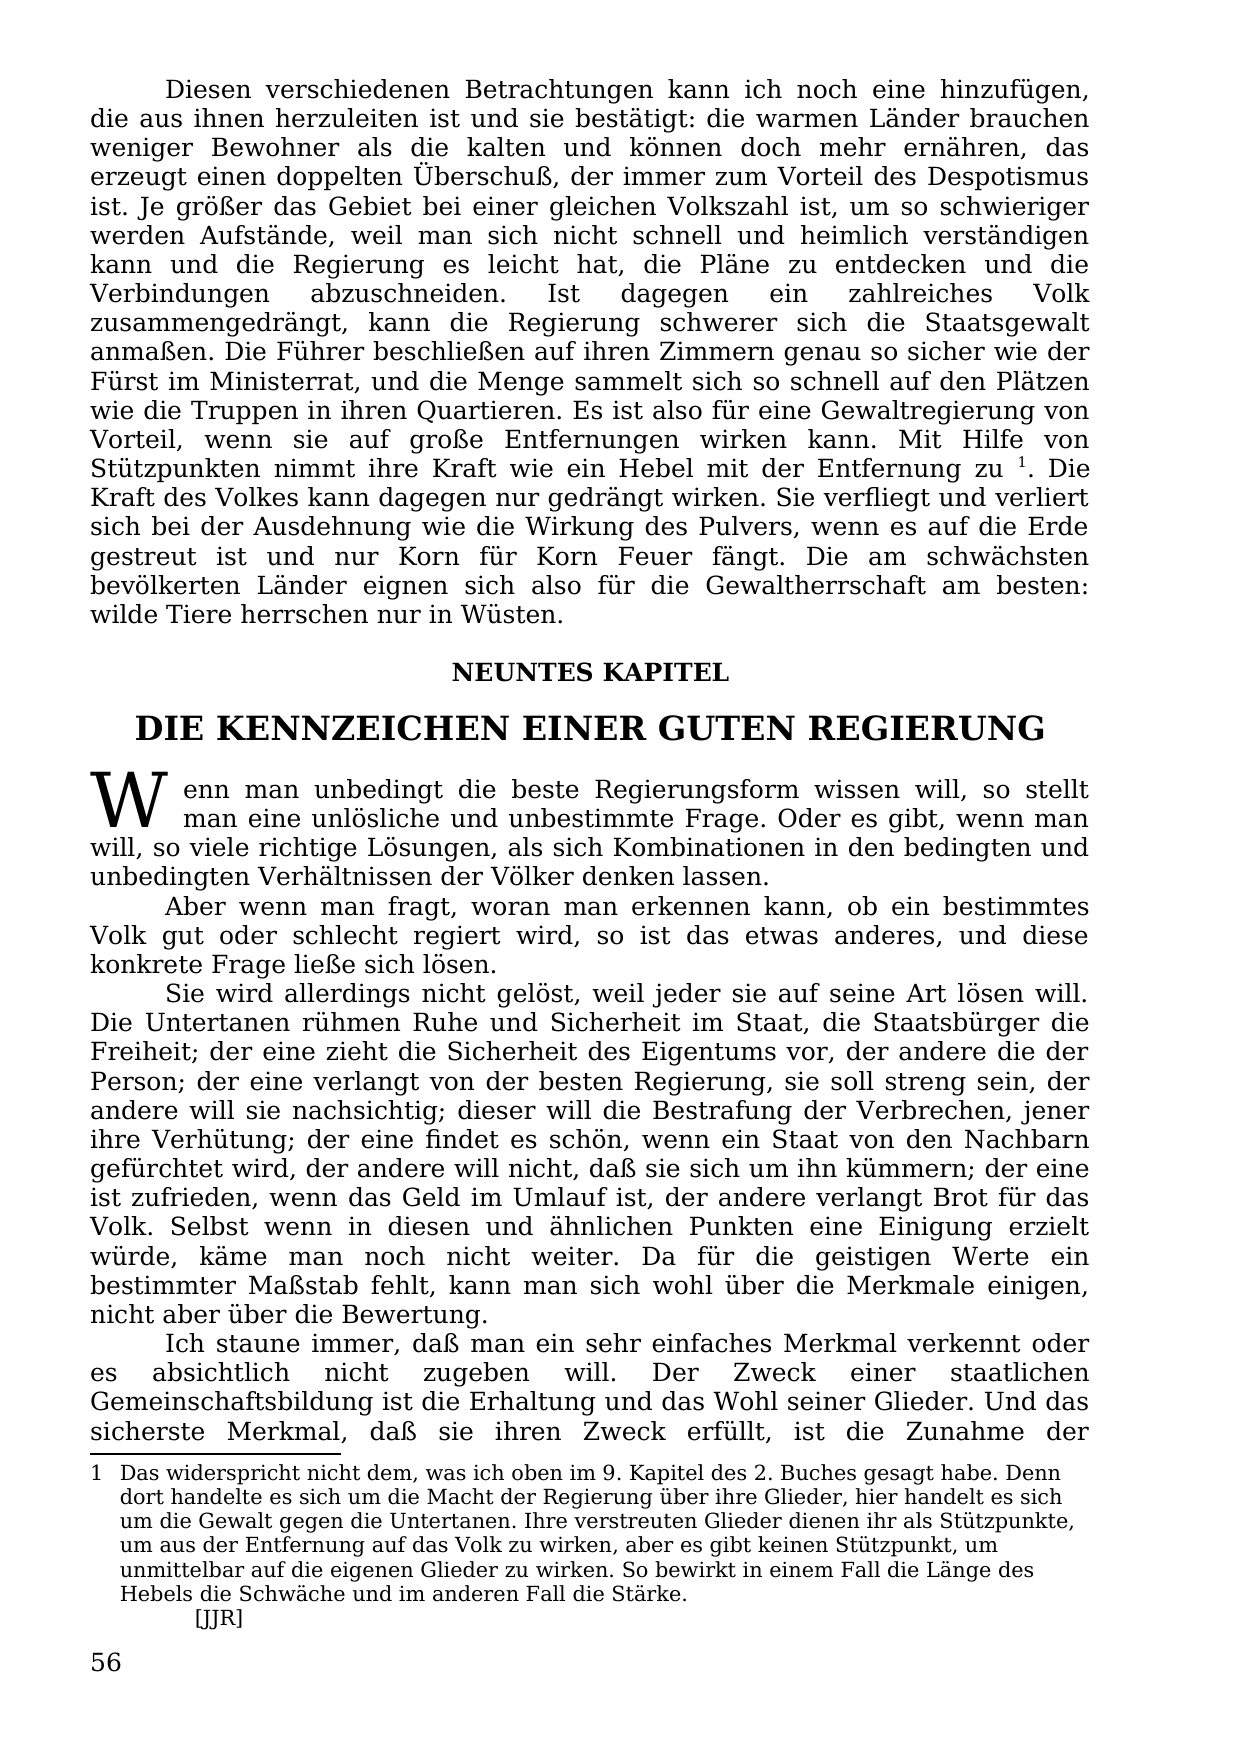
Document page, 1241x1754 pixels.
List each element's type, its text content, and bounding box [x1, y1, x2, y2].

text Diesen verschiedenen Betrachtungen kann ich noch eine hinzufügen, die aus ihnen herzuleiten ist und sie bestätigt: die warmen Länder brauchen weniger Bewohner als die kalten und können doch mehr ernähren, das erzeugt einen doppelten Überschuß, der immer zum Vorteil des Despotismus ist. Je größer das Gebiet bei einer gleichen Volkszahl ist, um so schwieriger werden Aufstände, weil man sich nicht schnell und heimlich verständigen kann und die Regierung es leicht hat, die Pläne zu entdecken und die Verbindungen abzuschneiden. Ist dagegen ein zahlreiches Volk zusammengedrängt, kann die Regierung schwerer sich die Staatsgewalt anmaßen. Die Führer beschließen auf ihren Zimmern genau so sicher wie der Fürst im Ministerrat, und die Menge sammelt sich so schnell auf den Plätzen wie die Truppen in ihren Quartieren. Es ist also für eine Gewaltregierung von Vorteil, wenn sie auf große Entfernungen wirken kann. Mit Hilfe von Stützpunkten nimmt ihre Kraft wie ein Hebel mit der Entfernung zu . Die Kraft des Volkes kann dagegen nur gedrängt wirken. Sie verfliegt und verliert sich bei der Ausdehnung wie die Wirkung des Pulvers, wenn es auf die Erde gestreut ist und nur Korn für Korn Feuer fängt. Die am schwächsten bevölkerten Länder eignen sich also für die Gewaltherrschaft am besten: wilde Tiere herrschen nur in Wüsten. [90, 75, 1091, 629]
text Aber wenn man fragt, woran man erkennen kann, ob ein bestimmtes Volk gut oder schlecht regiert wird, so ist das etwas anderes, und diese konkrete Frage ließe sich lösen. [90, 892, 1091, 979]
text Wenn man unbedingt die beste Regierungsform wissen will, so stellt man eine unlösliche und unbestimmte Frage. Oder es gibt, wenn man will, so viele richtige Lösungen, als sich Kombinationen in den bedingten und unbedingten Verhältnissen der Völker denken lassen. [90, 772, 1091, 892]
text NEUNTES KAPITEL [90, 629, 1091, 687]
text Das widerspricht nicht dem, was ich oben im 9. Kapitel des 2. Buches gesagt habe. Denn dort handelte es sich um die Macht der Regierung über ihre Glieder, hier handelt es sich um die Gewalt gegen die Untertanen. Ihre verstreuten Glieder dienen ihr als Stützpunkte, um aus der Entfernung auf das Volk zu wirken, aber es gibt keinen Stützpunkt, um unmittelbar auf die eigenen Glieder zu wirken. So bewirkt in einem Fall die Länge des Hebels die Schwäche und im anderen Fall die Stärke. [JJR] [90, 1461, 1091, 1631]
text Sie wird allerdings nicht gelöst, weil jeder sie auf seine Art lösen will. Die Untertanen rühmen Ruhe und Sicherheit im Staat, die Staatsbürger die Freiheit; der eine zieht die Sicherheit des Eigentums vor, der andere die der Person; der eine verlangt von der besten Regierung, sie soll streng sein, der andere will sie nachsichtig; dieser will die Bestrafung der Verbrechen, jener ihre Verhütung; der eine findet es schön, wenn ein Staat von den Nachbarn gefürchtet wird, der andere will nicht, daß sie sich um ihn kümmern; der eine ist zufrieden, wenn das Geld im Umlauf ist, der andere verlangt Brot für das Volk. Selbst wenn in diesen und ähnlichen Punkten eine Einigung erzielt würde, käme man noch nicht weiter. Da für die geistigen Werte ein bestimmter Maßstab fehlt, kann man sich wohl über die Merkmale einigen, nicht aber über die Bewertung. [90, 979, 1091, 1329]
text Ich staune immer, daß man ein sehr einfaches Merkmal verkennt oder es absichtlich nicht zugeben will. Der Zweck einer staatlichen Gemeinschaftsbildung ist die Erhaltung und das Wohl seiner Glieder. Und das sicherste Merkmal, daß sie ihren Zweck erfüllt, ist die Zunahme der [90, 1329, 1091, 1446]
text DIE KENNZEICHEN EINER GUTEN REGIERUNG [90, 687, 1091, 748]
